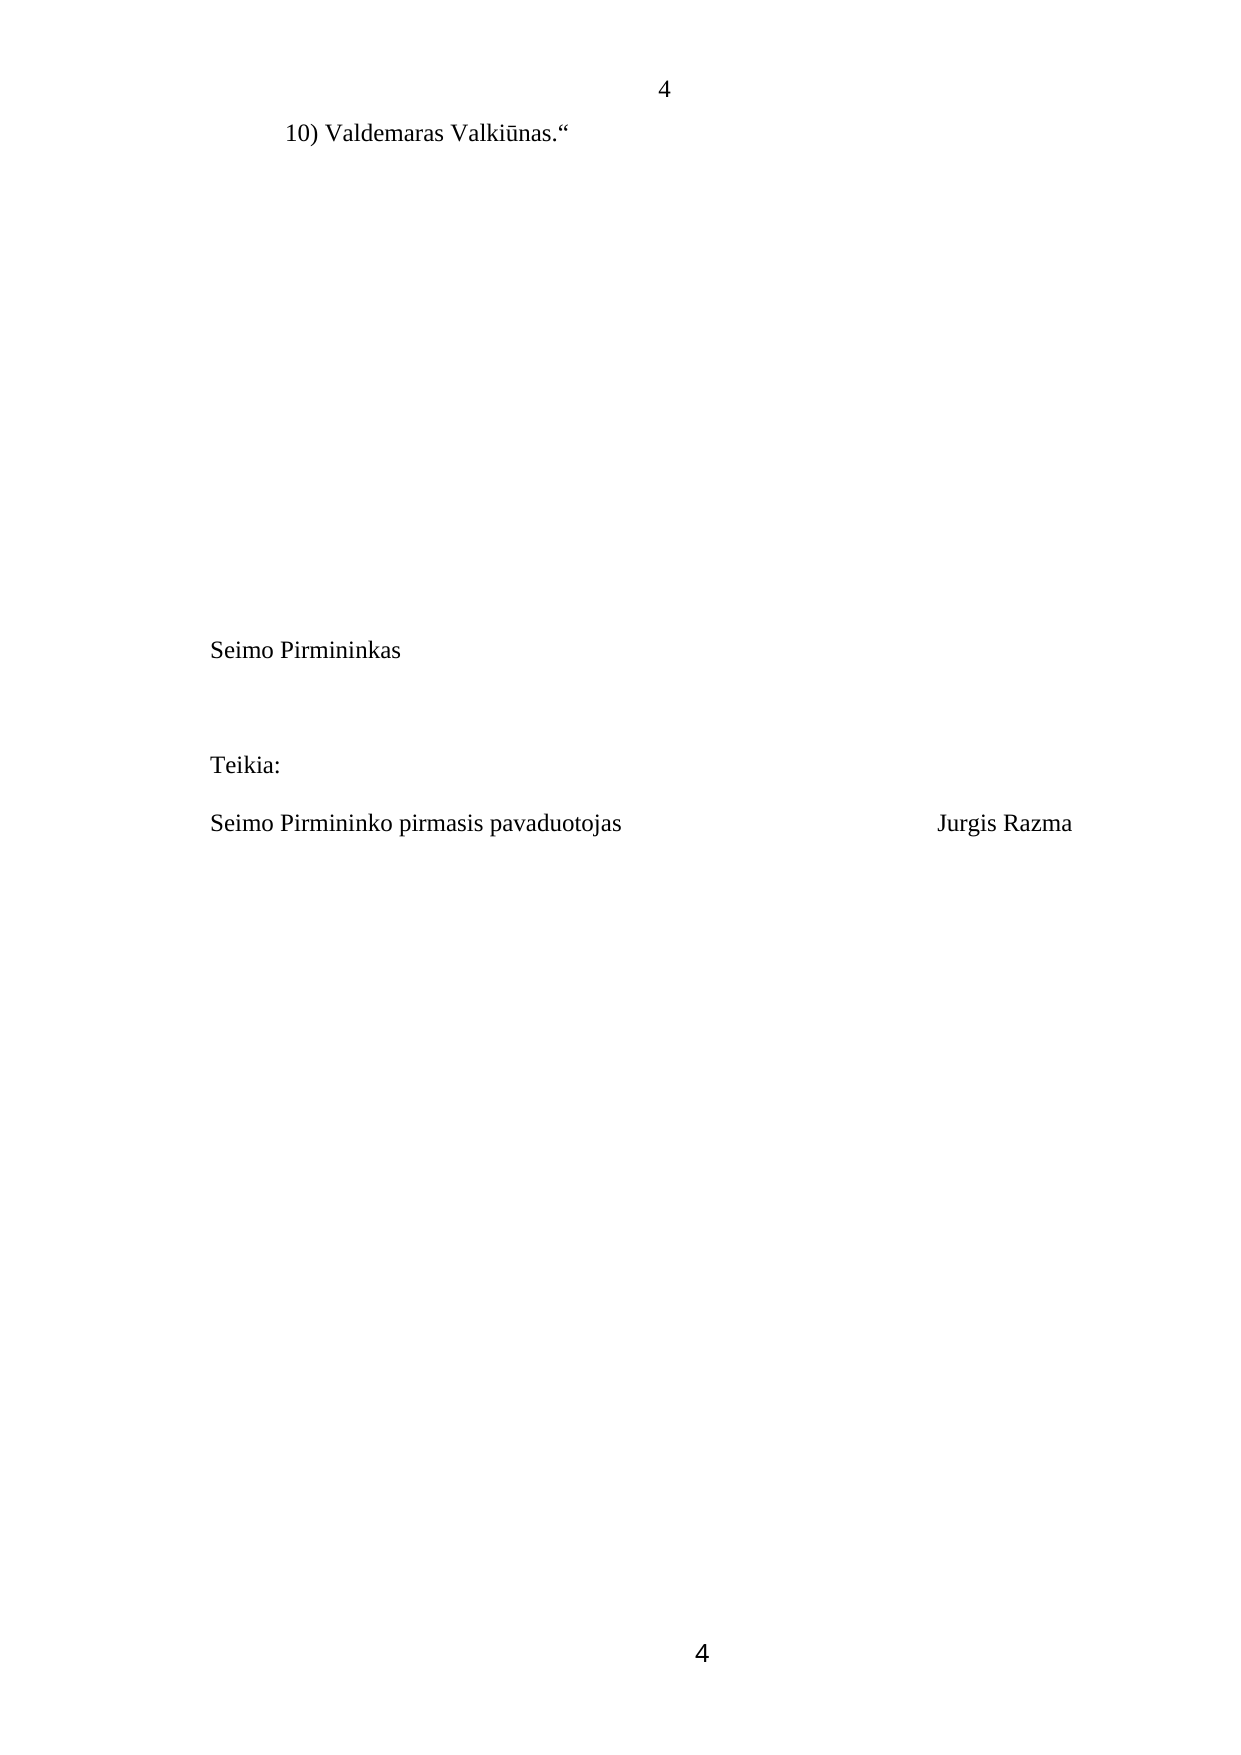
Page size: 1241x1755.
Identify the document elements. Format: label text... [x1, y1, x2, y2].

text Teikia: [210, 751, 1120, 779]
text Seimo Pirmininkas [210, 636, 1120, 664]
text Seimo Pirmininko pirmasis pavaduotojas (Parašas Jurgis Razma [210, 808, 1120, 837]
text 10) Valdemaras Valkiūnas.“ [210, 118, 1120, 147]
